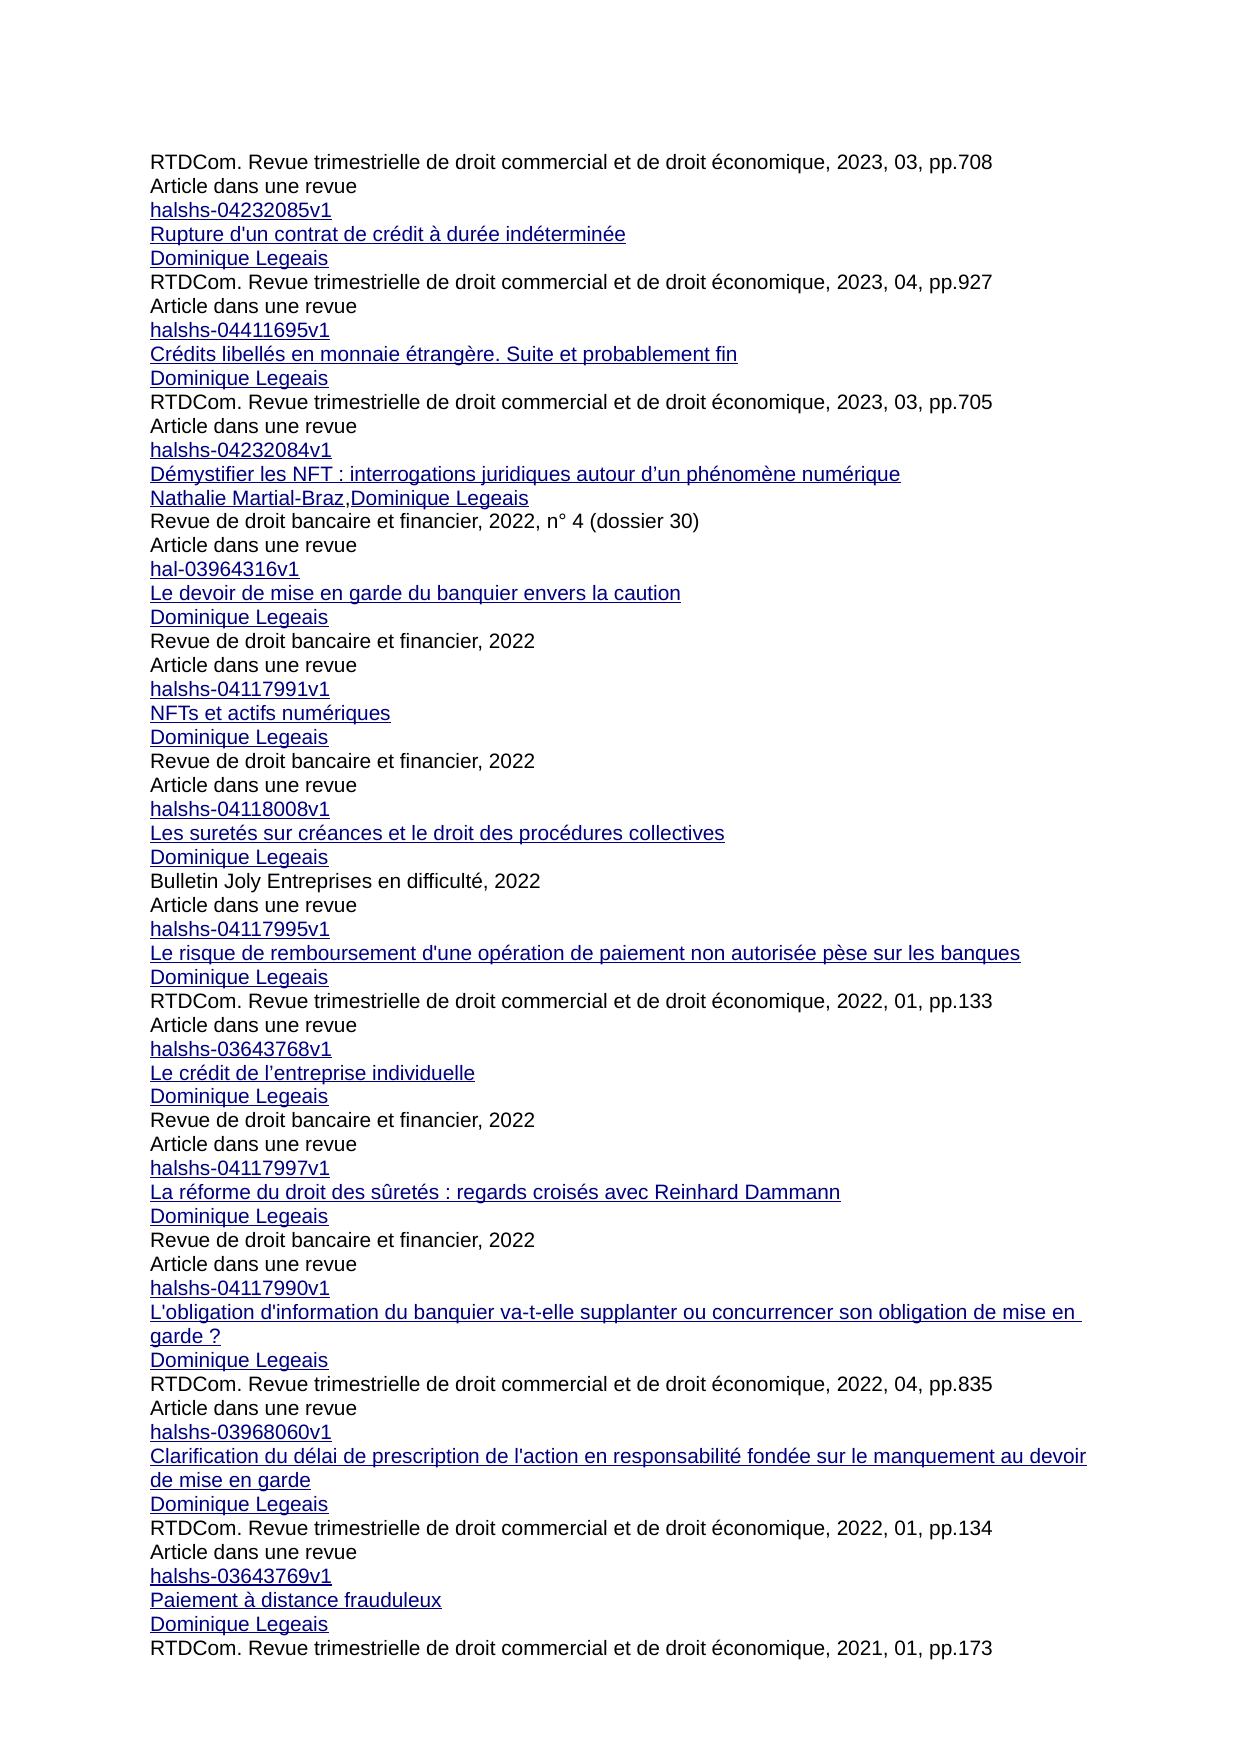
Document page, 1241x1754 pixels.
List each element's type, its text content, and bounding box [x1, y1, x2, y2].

table_cell NFTs et actifs numériques Dominique Legeais Revue de droit bancaire et financier, 2022 Article dans une revue halshs-04118008v1 [150, 701, 1090, 821]
table_cell Le risque de remboursement d'une opération de paiement non autorisée pèse sur les banques Dominique Legeais RTDCom. Revue trimestrielle de droit commercial et de droit économique, 2022, 01, pp.133 Article dans une revue halshs-03643768v1 [150, 941, 1090, 1060]
table_cell RTDCom. Revue trimestrielle de droit commercial et de droit économique, 2023, 03, pp.708 Article dans une revue halshs-04232085v1 [150, 150, 1090, 222]
table_cell Crédits libellés en monnaie étrangère. Suite et probablement fin Dominique Legeais RTDCom. Revue trimestrielle de droit commercial et de droit économique, 2023, 03, pp.705 Article dans une revue halshs-04232084v1 [150, 342, 1090, 461]
table_cell Les suretés sur créances et le droit des procédures collectives Dominique Legeais Bulletin Joly Entreprises en difficulté, 2022 Article dans une revue halshs-04117995v1 [150, 821, 1090, 941]
table_cell Paiement à distance frauduleux Dominique Legeais RTDCom. Revue trimestrielle de droit commercial et de droit économique, 2021, 01, pp.173 [150, 1588, 1090, 1659]
table_cell Rupture d'un contrat de crédit à durée indéterminée Dominique Legeais RTDCom. Revue trimestrielle de droit commercial et de droit économique, 2023, 04, pp.927 Article dans une revue halshs-04411695v1 [150, 222, 1090, 342]
table_cell Clarification du délai de prescription de l'action en responsabilité fondée sur le manquement au devoir de mise en garde Dominique Legeais RTDCom. Revue trimestrielle de droit commercial et de droit économique, 2022, 01, pp.134 Article dans une revue halshs-03643769v1 [150, 1444, 1090, 1587]
table_cell Le crédit de l’entreprise individuelle Dominique Legeais Revue de droit bancaire et financier, 2022 Article dans une revue halshs-04117997v1 [150, 1060, 1090, 1180]
table_cell Démystifier les NFT : interrogations juridiques autour d’un phénomène numérique Nathalie Martial-Braz,Dominique Legeais Revue de droit bancaire et financier, 2022, n° 4 (dossier 30) Article dans une revue hal-03964316v1 [150, 461, 1090, 581]
table_cell La réforme du droit des sûretés : regards croisés avec Reinhard Dammann Dominique Legeais Revue de droit bancaire et financier, 2022 Article dans une revue halshs-04117990v1 [150, 1180, 1090, 1300]
table_cell L'obligation d'information du banquier va-t-elle supplanter ou concurrencer son obligation de mise en garde ? Dominique Legeais RTDCom. Revue trimestrielle de droit commercial et de droit économique, 2022, 04, pp.835 Article dans une revue halshs-03968060v1 [150, 1300, 1090, 1444]
table_cell Le devoir de mise en garde du banquier envers la caution Dominique Legeais Revue de droit bancaire et financier, 2022 Article dans une revue halshs-04117991v1 [150, 581, 1090, 701]
